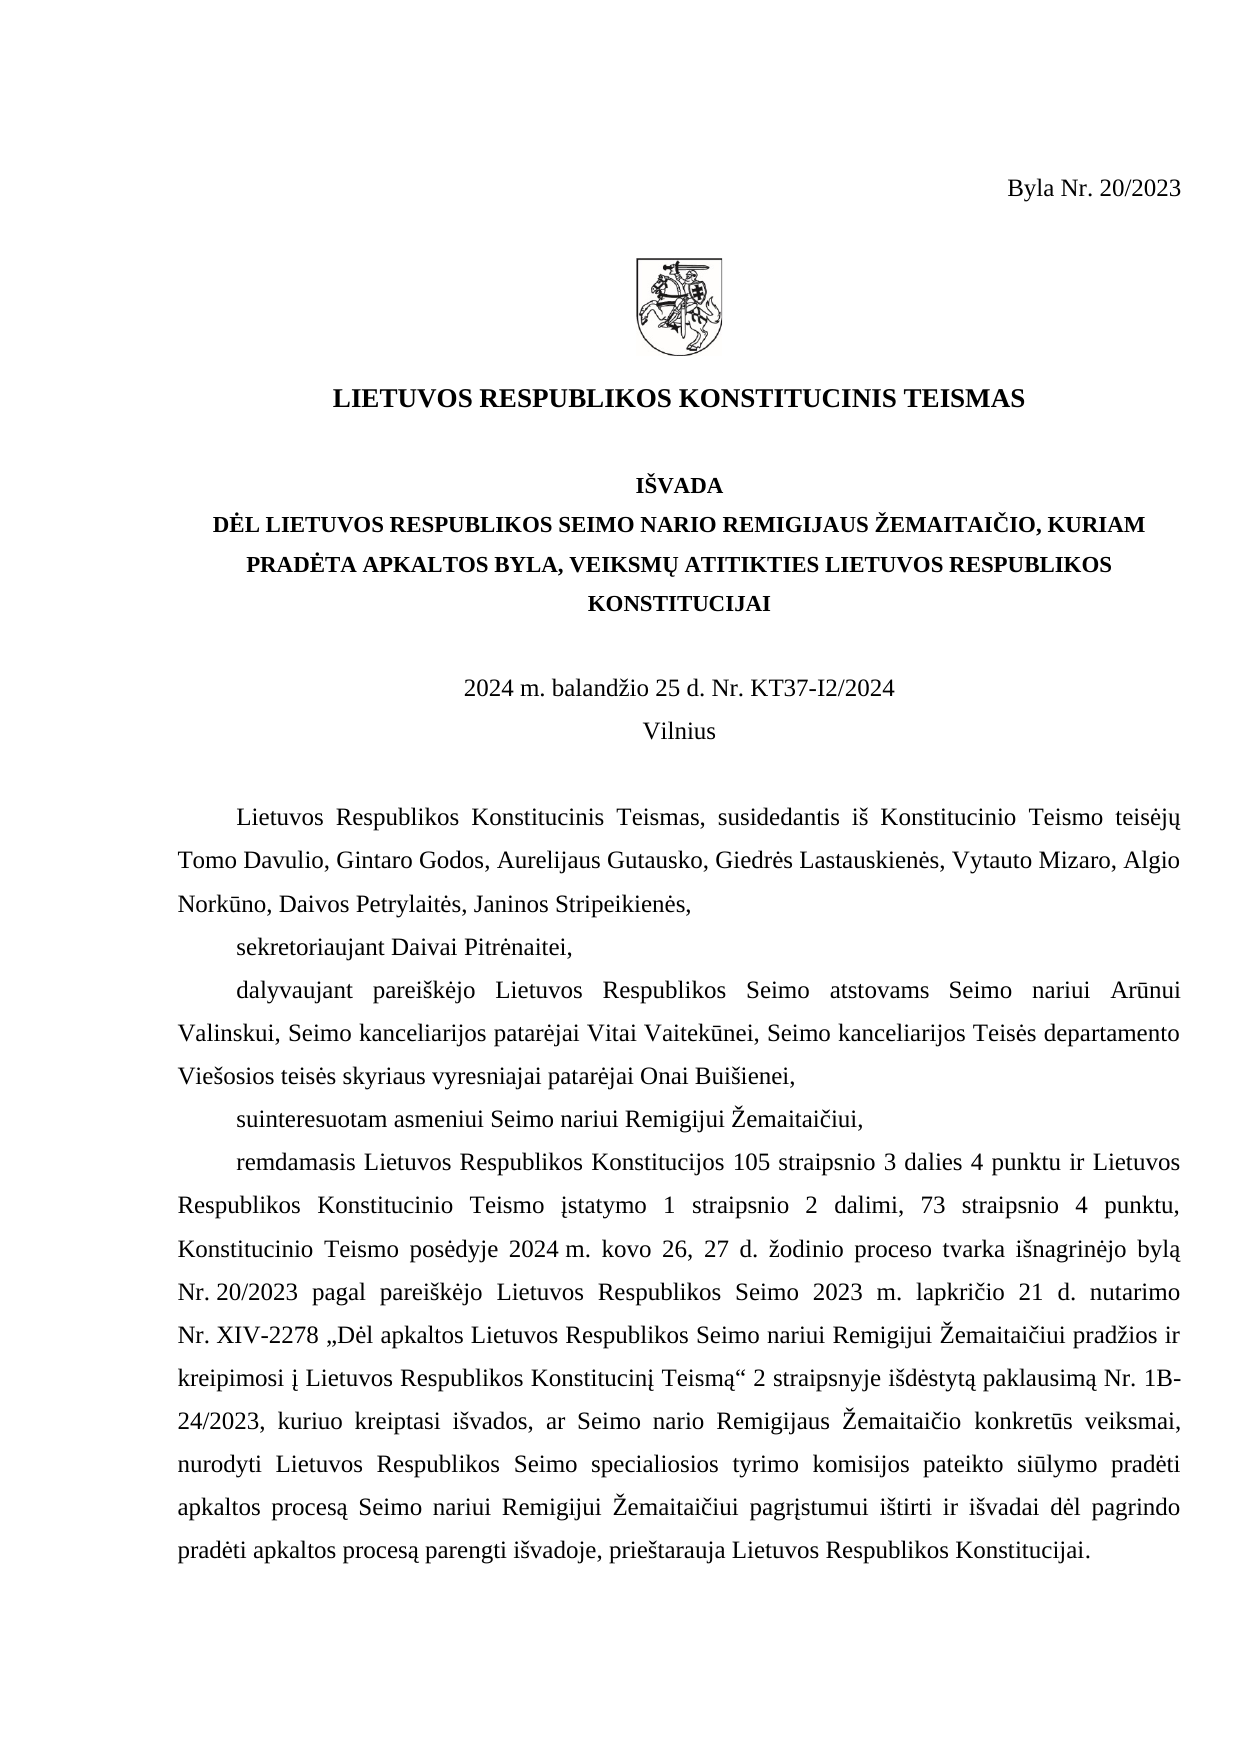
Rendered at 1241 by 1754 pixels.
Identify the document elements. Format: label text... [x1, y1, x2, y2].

text Vilnius [177, 716, 1181, 745]
text Lietuvos Respublikos Konstitucinis Teismas, susidedantis iš Konstitucinio Teismo teisėjų Tomo Davulio, Gintaro Godos, Aurelijaus Gutausko, Giedrės Lastauskienės, Vytauto Mizaro, Algio Norkūno, Daivos Petrylaitės, Janinos Stripeikienės, [177, 802, 1181, 917]
text IŠVADA [177, 472, 1181, 498]
text Byla Nr. 20/2023 [177, 173, 1181, 201]
text suinteresuotam asmeniui Seimo nariui Remigijui Žemaitaičiui, [177, 1104, 1181, 1133]
text remdamasis Lietuvos Respublikos Konstitucijos 105 straipsnio 3 dalies 4 punktu ir Lietuvos Respublikos Konstitucinio Teismo įstatymo 1 straipsnio 2 dalimi, 73 straipsnio 4 punktu, Konstitucinio Teismo posėdyje 2024 m. kovo 26, 27 d. žodinio proceso tvarka išnagrinėjo bylą Nr. 20/2023 pagal pareiškėjo Lietuvos Respublikos Seimo 2023 m. lapkričio 21 d. nutarimo Nr. XIV-2278 „Dėl apkaltos Lietuvos Respublikos Seimo nariui Remigijui Žemaitaičiui pradžios ir kreipimosi į Lietuvos Respublikos Konstitucinį Teismą“ 2 straipsnyje išdėstytą paklausimą Nr. 1B-24/2023, kuriuo kreiptasi išvados, ar Seimo nario Remigijaus Žemaitaičio konkretūs veiksmai, nurodyti Lietuvos Respublikos Seimo specialiosios tyrimo komisijos pateikto siūlymo pradėti apkaltos procesą Seimo nariui Remigijui Žemaitaičiui pagrįstumui ištirti ir išvadai dėl pagrindo pradėti apkaltos procesą parengti išvadoje, prieštarauja Lietuvos Respublikos Konstitucijai. [177, 1147, 1181, 1564]
text 2024 m. balandžio 25 d. Nr. KT37-I2/2024 [177, 673, 1181, 702]
text sekretoriaujant Daivai Pitrėnaitei, [177, 932, 1181, 961]
text LIETUVOS RESPUBLIKOS KONSTITUCINIS TEISMAS [177, 382, 1181, 413]
text DĖL LIETUVOS RESPUBLIKOS SEIMO NARIO REMIGIJAUS ŽEMAITAIČIO, KURIAM PRADĖTA APKALTOS BYLA, VEIKSMŲ ATITIKTIES LIETUVOS RESPUBLIKOS KONSTITUCIJAI [177, 512, 1181, 617]
text dalyvaujant pareiškėjo Lietuvos Respublikos Seimo atstovams Seimo nariui Arūnui Valinskui, Seimo kanceliarijos patarėjai Vitai Vaitekūnei, Seimo kanceliarijos Teisės departamento Viešosios teisės skyriaus vyresniajai patarėjai Onai Buišienei, [177, 975, 1181, 1090]
